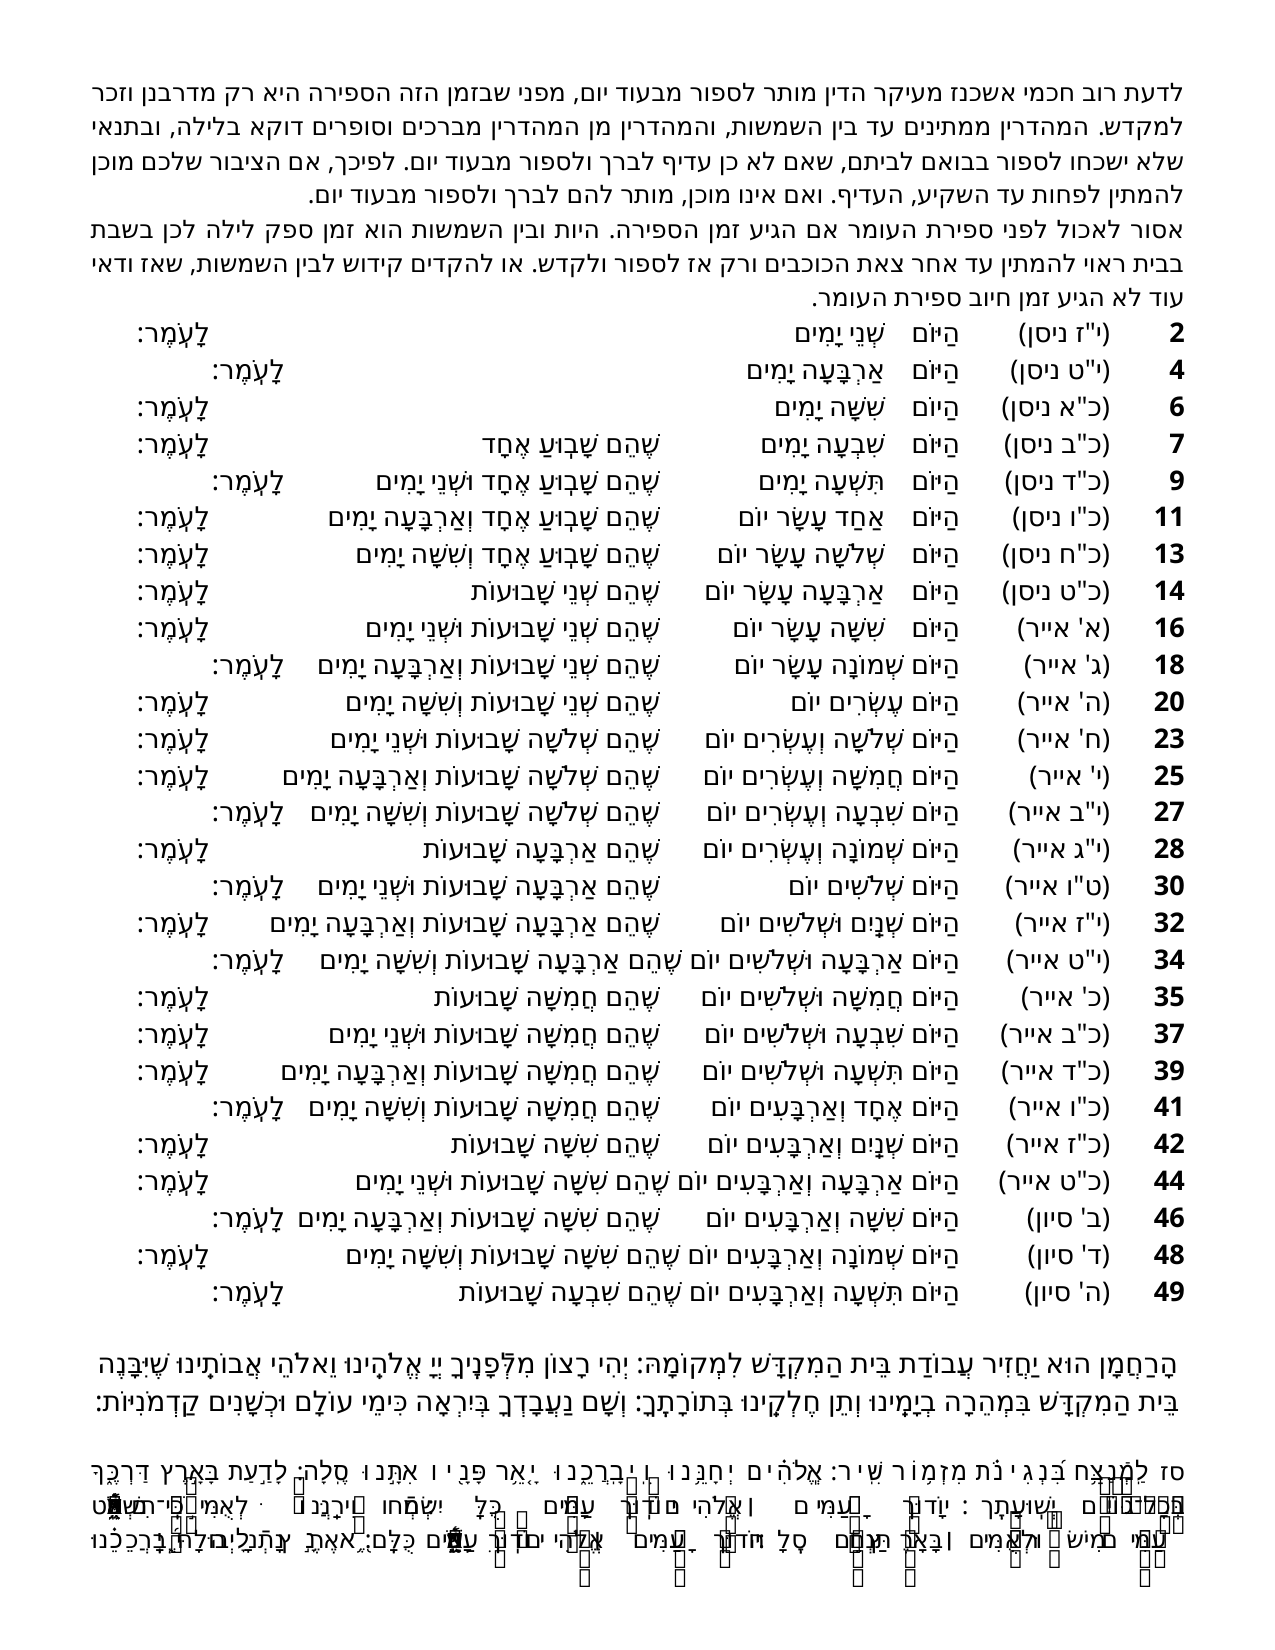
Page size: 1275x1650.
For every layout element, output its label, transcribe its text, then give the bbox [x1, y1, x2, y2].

text 41 (כ"ו אייר) הַיּוֹם אֶחָד וְאַרְבָּעִים יוֹם שֶׁהֵם חֲמִשָּׁה שָׁבוּעוֹת וְשִׁשָּׁה יָמִים לָעֹֽמֶר: [90, 1088, 1185, 1125]
text 13 (כ"ח ניסן) הַיּוֹם שְׁלֹשָׁה עָשָׂר יוֹם שֶׁהֵם שָׁבֽוּעַ אֶחָד וְשִׁשָּׁה יָמִים לָעֹֽמֶר: [90, 535, 1185, 572]
text אסור לאכול לפני ספירת העומר אם הגיע זמן הספירה. היות ובין השמשות הוא זמן ספק לילה לכן בשבת בבית ראוי להמתין עד אחר צאת הכוכבים ורק אז לספור ולקדש. או להקדים קידוש לבין השמשות, שאז ודאי עוד לא הגיע זמן חיוב ספירת העומר. [90, 211, 1185, 313]
text 6 (כ"א ניסן) הַיוֹם שִׁשָּׁה יָמִים לָעֹֽמֶר: [90, 387, 1185, 424]
text 7 (כ"ב ניסן) הַיּוֹם שִׁבְעָה יָמִים שֶׁהֵם שָׁבֽוּעַ אֶחָד לָעֹֽמֶר: [90, 424, 1185, 461]
text 14 (כ"ט ניסן) הַיּוֹם אַרְבָּעָה עָשָׂר יוֹם שֶׁהֵם שְׁנֵי שָׁבוּעוֹת לָעֹֽמֶר: [90, 572, 1185, 608]
text 42 (כ"ז אייר) הַיּוֹם שְׁנַֽיִם וְאַרְבָּעִים יוֹם שֶׁהֵם שִׁשָּׁה שָׁבוּעוֹת לָעֹֽמֶר: [90, 1125, 1185, 1162]
text 4 (י"ט ניסן) הַיּוֹם אַרְבָּעָה יָמִים לָעֹֽמֶר: [90, 350, 1185, 387]
text 9 (כ"ד ניסן) הַיּוֹם תִּשְׁעָה יָמִים שֶׁהֵם שָׁבֽוּעַ אֶחָד וּשְׁנֵי יָמִים לָעֹֽמֶר: [90, 461, 1185, 498]
text 11 (כ"ו ניסן) הַיּוֹם אַחַד עָשָׂר יוֹם שֶׁהֵם שָׁבֽוּעַ אֶחָד וְאַרְבָּעָה יָמִים לָעֹֽמֶר: [90, 498, 1185, 535]
text לדעת רוב חכמי אשכנז מעיקר הדין מותר לספור מבעוד יום, מפני שבזמן הזה הספירה היא רק מדרבנן וזכר למקדש. המהדרין ממתינים עד בין השמשות, והמהדרין מן המהדרין מברכים וסופרים דוקא בלילה, ובתנאי שלא ישכחו לספור בבואם לביתם, שאם לא כן עדיף לברך ולספור מבעוד יום. לפיכך, אם הציבור שלכם מוכן להמתין לפחות עד השקיע, העדיף. ואם אינו מוכן, מותר להם לברך ולספור מבעוד יום. [90, 75, 1185, 211]
text 34 (י"ט אייר) הַיּוֹם אַרְבָּעָה וּשְׁלֹשִׁים יוֹם שֶׁהֵם אַרְבָּעָה שָׁבוּעוֹת וְשִׁשָּׁה יָמִים לָעֹֽמֶר: [90, 940, 1185, 977]
text 16 (א' אייר) הַיּוֹם שִׁשָּׁה עָשָׂר יוֹם שֶׁהֵם שְׁנֵי שָׁבוּעוֹת וּשְׁנֵי יָמִים לָעֹֽמֶר: [90, 608, 1185, 645]
text 28 (י"ג אייר) הַיּוֹם שְׁמוֹנָה וְעֶשְׂרִים יוֹם שֶׁהֵם אַרְבָּעָה שָׁבוּעוֹת לָעֹֽמֶר: [90, 830, 1185, 867]
text 2 (י"ז ניסן) הַיּוֹם שְׁנֵי יָמִים לָעֹֽמֶר: [90, 313, 1185, 350]
text 30 (ט"ו אייר) הַיּוֹם שְׁלֹשִׁים יוֹם שֶׁהֵם אַרְבָּעָה שָׁבוּעוֹת וּשְׁנֵי יָמִים לָעֹֽמֶר: [90, 867, 1185, 903]
text 44 (כ"ט אייר) הַיּוֹם אַרְבָּעָה וְאַרְבָּעִים יוֹם שֶׁהֵם שִׁשָּׁה שָׁבוּעוֹת וּשְׁנֵי יָמִים לָעֹֽמֶר: [90, 1162, 1185, 1198]
text 20 (ה' אייר) הַיּוֹם עֶשְׂרִים יוֹם שֶׁהֵם שְׁנֵי שָׁבוּעוֹת וְשִׁשָּׁה יָמִים לָעֹֽמֶר: [90, 682, 1185, 719]
text 49 (ה' סיון) הַיּוֹם תִּשְׁעָה וְאַרְבָּעִים יוֹם שֶׁהֵם שִׁבְעָה שָׁבוּעוֹת לָעֹֽמֶר: [90, 1272, 1185, 1309]
text 35 (כ' אייר) הַיּוֹם חֲמִשָּׁה וּשְׁלֹשִׁים יוֹם שֶׁהֵם חֲמִשָּׁה שָׁבוּעוֹת לָעֹֽמֶר: [90, 977, 1185, 1014]
text 32 (י"ז אייר) הַיּוֹם שְׁנַֽיִם וּשְׁלֹשִׁים יוֹם שֶׁהֵם אַרְבָּעָה שָׁבוּעוֹת וְאַרְבָּעָה יָמִים לָעֹֽמֶר: [90, 903, 1185, 940]
text 37 (כ"ב אייר) הַיּוֹם שִׁבְעָה וּשְׁלֹשִׁים יוֹם שֶׁהֵם חֲמִשָּׁה שָׁבוּעוֹת וּשְׁנֵי יָמִים לָעֹֽמֶר: [90, 1014, 1185, 1051]
text 25 (י' אייר) הַיּוֹם חֲמִשָּׁה וְעֶשְׂרִים יוֹם שֶׁהֵם שְׁלֹשָׁה שָׁבוּעוֹת וְאַרְבָּעָה יָמִים לָעֹֽמֶר: [90, 756, 1185, 793]
text 23 (ח' אייר) הַיּוֹם שְׁלֹשָׁה וְעֶשְׂרִים יוֹם שֶׁהֵם שְׁלֹשָׁה שָׁבוּעוֹת וּשְׁנֵי יָמִים לָעֹֽמֶר: [90, 719, 1185, 756]
text הָרַחֲמָן הוּא יַחֲזִיר עֲבוֹדַת בֵּית הַמִקְדָּשׁ לִמְקוֹמָהּ: יְהִי רָצוֹן מִלְּֿפָנֶֽיךָ יְיָ אֱלֹהֵֽינוּ וֵאלֹהֵי אֲבוֹתֵֽינוּ שֶׁיִּבָּנֶה בֵּית הַמִקְדָּשׁ בִּמְהֵרָה בְיָמֵֽינוּ וְתֵן חֶלְקֵֽינוּ בְּתוֹרָתֶֽךָ: וְשָׁם נַעֲבָדְךָ בְּיִרְאָה כִּימֵי עוֹלָם וּכְשָׁנִים קַדְמֹנִיּוֹת: [90, 1343, 1185, 1420]
text 48 (ד' סיון) הַיּוֹם שְׁמוֹנָה וְאַרְבָּעִים יוֹם שֶׁהֵם שִׁשָּׁה שָׁבוּעוֹת וְשִׁשָּׁה יָמִים לָעֹֽמֶר: [90, 1235, 1185, 1272]
text 46 (ב' סיון) הַיּוֹם שִׁשָּׁה וְאַרְבָּעִים יוֹם שֶׁהֵם שִׁשָּׁה שָׁבוּעוֹת וְאַרְבָּעָה יָמִים לָעֹֽמֶר: [90, 1198, 1185, 1235]
text 27 (י"ב אייר) הַיּוֹם שִׁבְעָה וְעֶשְׂרִים יוֹם שֶׁהֵם שְׁלֹשָׁה שָׁבוּעוֹת וְשִׁשָּׁה יָמִים לָעֹֽמֶר: [90, 793, 1185, 830]
text סז לַֽמְֿנַצֵּ֥ח בִּ֝נְגִינֹ֗ת מִזְמ֥וֹר שִֽׁיר: אֱֽלֹהִ֗ים יְחָנֵּ֥נוּ וִֽיבָֽרֲכֵ֑נוּ יָ֤אֵ֥ר פָּנָ֖יו אִתָּ֣נוּ סֶֽלָה: לָדַ֣עַת בָּאָ֣רֶץ דַּרְכֶּ֑ךָ בְּכָל־גּ֝וֹיִ֗ם יְשֽׁוּעָתֶֽךָ: יוֹד֖וּךָ עַמִּ֥ים ׀ אֱלֹהִ֑ים י֝וֹדֽ֗וּךָ עַמִּ֥ים כֻּלָּֽם: יִשְׂמְֿח֥וּ וִירַֽנֲנ֗וּ לְאֻ֫מִּ֥ים כִּֽי־תִשְׁפֹּ֣ט עַמִּ֣ים מִישֹׁ֑ר וּלְאֻמִּ֓ים ׀ בָּאָ֖רֶץ תַּנְחֵ֣ם סֶֽלָה: יוֹד֖וּךָ עַמִּ֥ים ׀ אֱלֹהִ֑ים י֝וֹדֽ֗וּךָ עַמִּ֥ים כֻּלָּֽם: אֶ֭רֶץ נָתְֿנָ֣ה יְבוּלָ֑הּ יְ֝בָֽרֲכֵ֗נוּ אֱלֹ֘הִ֥ים אֱלֹהֵֽינוּ: יְבָֽרֲכֵ֥נוּ אֱלֹהִ֑ים וְיִֽירְֿא֥וּ א֝וֹת֗וֹ כָּל־אַפְסֵי־אָֽרֶץ: [90, 1454, 1185, 1556]
text 39 (כ"ד אייר) הַיּוֹם תִּשְׁעָה וּשְׁלֹשִׁים יוֹם שֶׁהֵם חֲמִשָּׁה שָׁבוּעוֹת וְאַרְבָּעָה יָמִים לָעֹֽמֶר: [90, 1051, 1185, 1088]
text 18 (ג' אייר) הַיּוֹם שְׁמוֹנָה עָשָׂר יוֹם שֶׁהֵם שְׁנֵי שָׁבוּעוֹת וְאַרְבָּעָה יָמִים לָעֹֽמֶר: [90, 645, 1185, 682]
